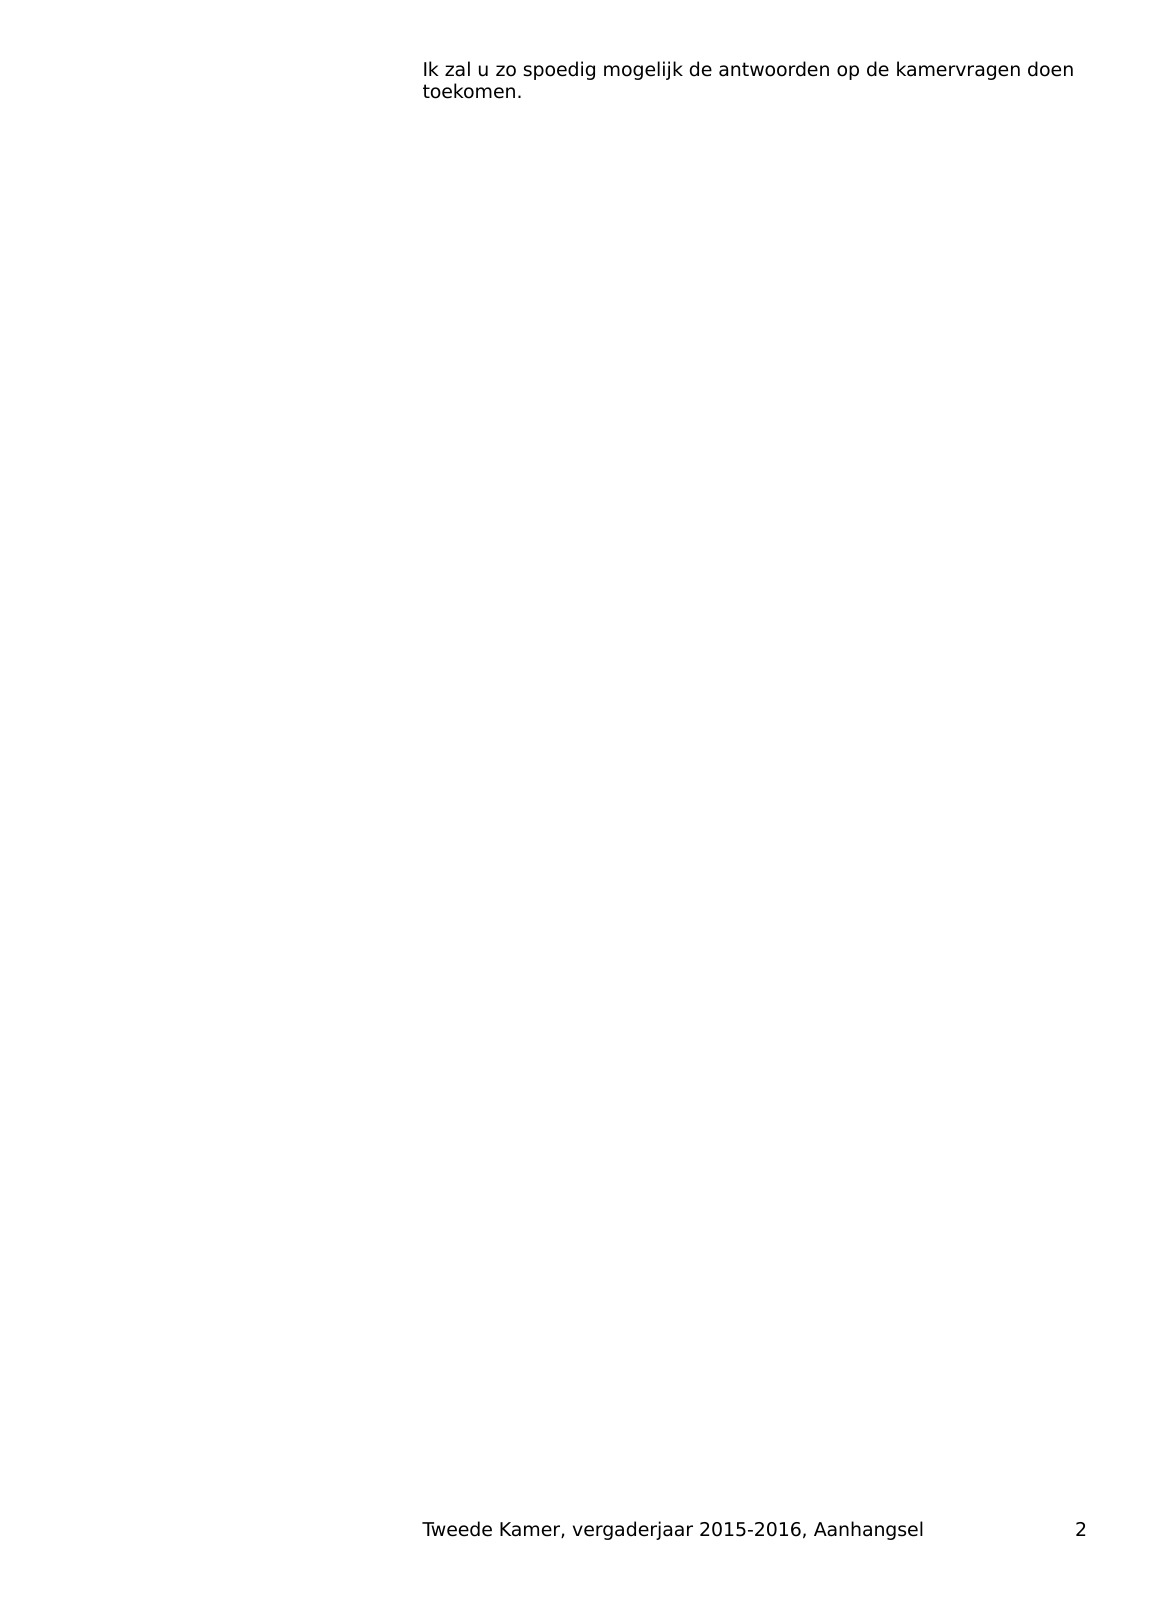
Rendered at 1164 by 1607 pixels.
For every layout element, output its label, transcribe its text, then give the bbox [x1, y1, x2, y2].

text Ik zal u zo spoedig mogelijk de antwoorden op de kamervragen doen toekomen. [422, 59, 1087, 103]
